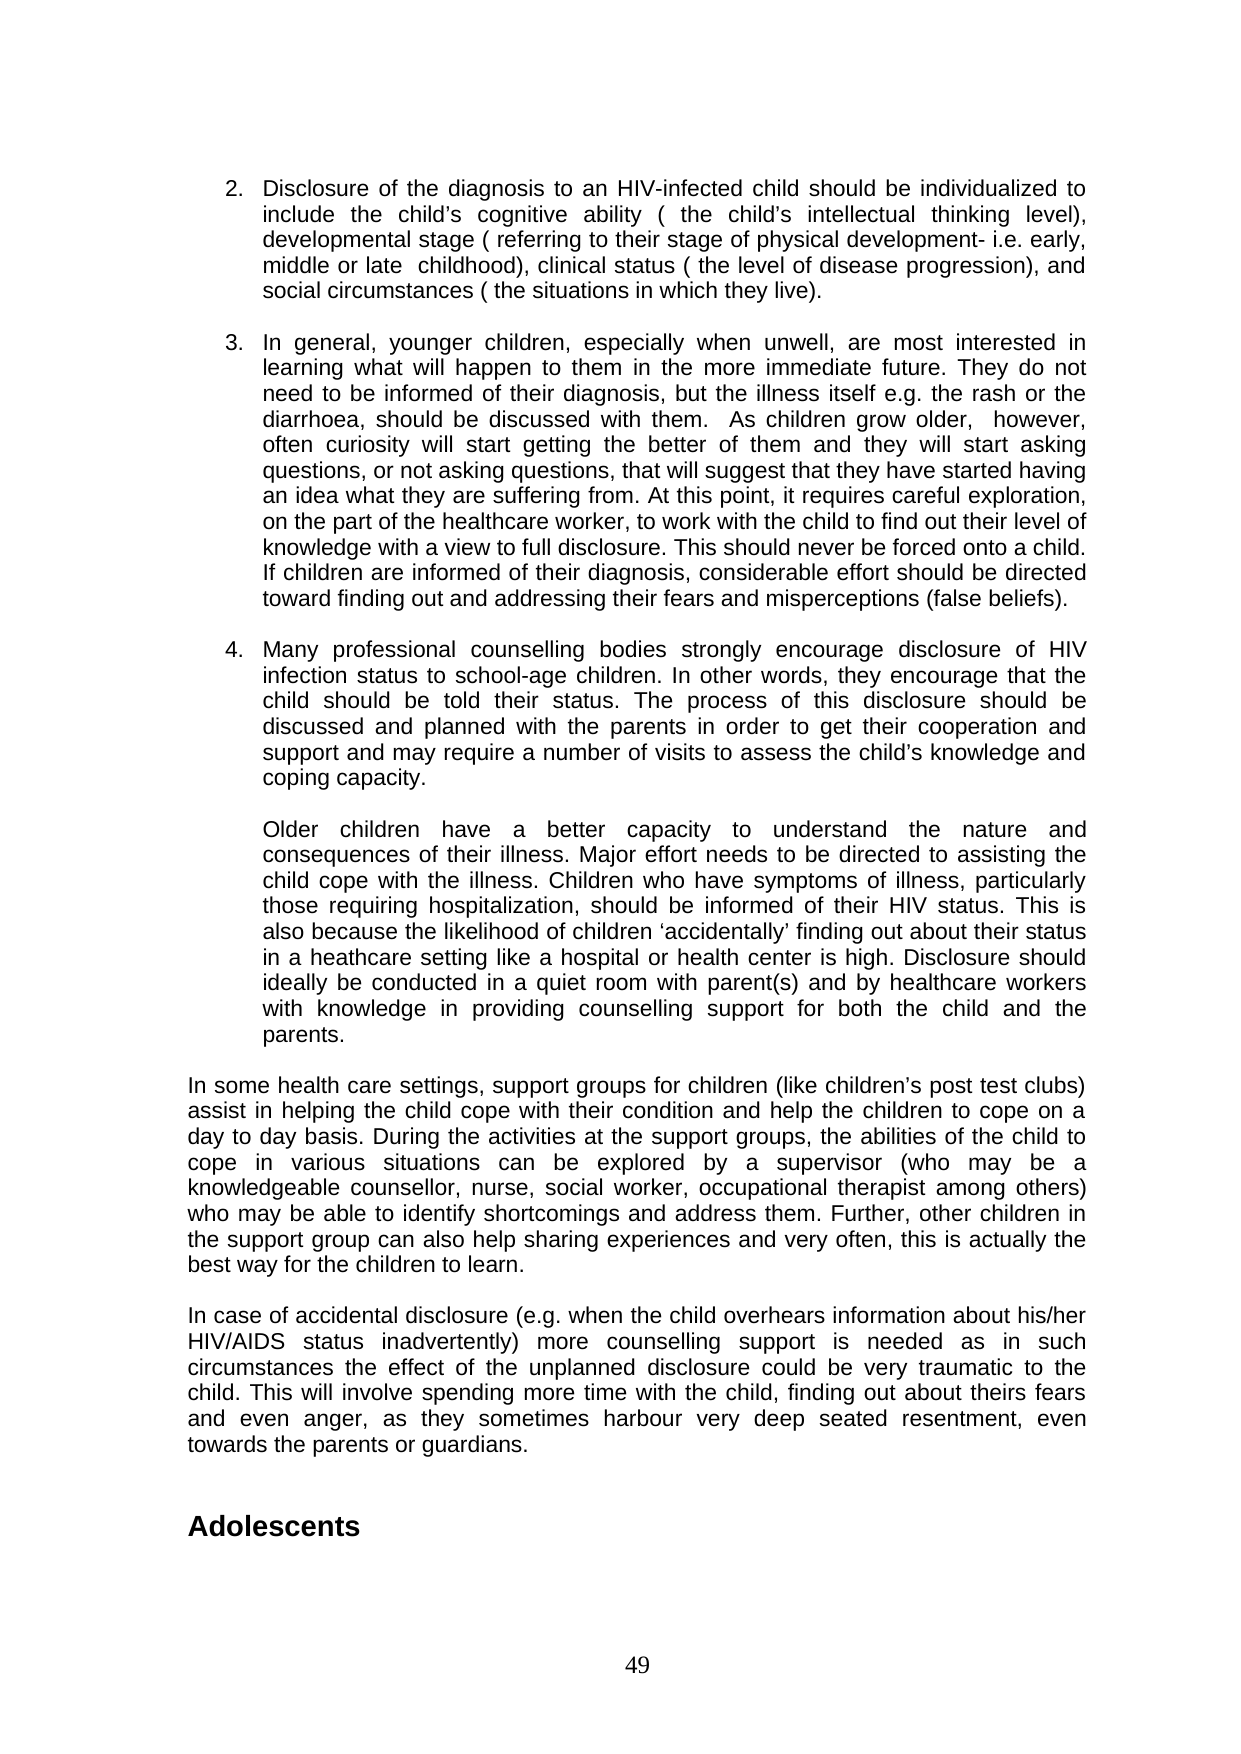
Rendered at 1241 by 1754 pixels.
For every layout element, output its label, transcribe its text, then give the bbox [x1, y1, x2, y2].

text In case of accidental disclosure (e.g. when the child overhears information about his/her HIV/AIDS status inadvertently) more counselling support is needed as in such circumstances the effect of the unplanned disclosure could be very traumatic to the child. This will involve spending more time with the child, finding out about theirs fears and even anger, as they sometimes harbour very deep seated resentment, even towards the parents or guardians. [187, 1303, 1087, 1457]
text In some health care settings, support groups for children (like children’s post test clubs) assist in helping the child cope with their condition and help the children to cope on a day to day basis. During the activities at the support groups, the abilities of the child to cope in various situations can be explored by a supervisor (who may be a knowledgeable counsellor, nurse, social worker, occupational therapist among others) who may be able to identify shortcomings and address them. Further, other children in the support group can also help sharing experiences and very often, this is actually the best way for the children to learn. [187, 1072, 1087, 1277]
subtitle Adolescents [187, 1510, 1087, 1542]
list In general, younger children, especially when unwell, are most interested in learning what will happen to them in the more immediate future. They do not need to be informed of their diagnosis, but the illness itself e.g. the rash or the diarrhoea, should be discussed with them. As children grow older, however, often curiosity will start getting the better of them and they will start asking questions, or not asking questions, that will suggest that they have started having an idea what they are suffering from. At this point, it requires careful exploration, on the part of the healthcare worker, to work with the child to find out their level of knowledge with a view to full disclosure. This should never be forced onto a child. If children are informed of their diagnosis, considerable effort should be directed toward finding out and addressing their fears and misperceptions (false beliefs). [225, 329, 1087, 611]
text Older children have a better capacity to understand the nature and consequences of their illness. Major effort needs to be directed to assisting the child cope with the illness. Children who have symptoms of illness, particularly those requiring hospitalization, should be informed of their HIV status. This is also because the likelihood of children ‘accidentally’ finding out about their status in a heathcare setting like a hospital or health center is high. Disclosure should ideally be conducted in a quiet room with parent(s) and by healthcare workers with knowledge in providing counselling support for both the child and the parents. [262, 816, 1087, 1047]
list Disclosure of the diagnosis to an HIV-infected child should be individualized to include the child’s cognitive ability ( the child’s intellectual thinking level), developmental stage ( referring to their stage of physical development- i.e. early, middle or late childhood), clinical status ( the level of disease progression), and social circumstances ( the situations in which they live). [225, 176, 1087, 304]
list Many professional counselling bodies strongly encourage disclosure of HIV infection status to school-age children. In other words, they encourage that the child should be told their status. The process of this disclosure should be discussed and planned with the parents in order to get their cooperation and support and may require a number of visits to assess the child’s knowledge and coping capacity. [225, 637, 1087, 791]
